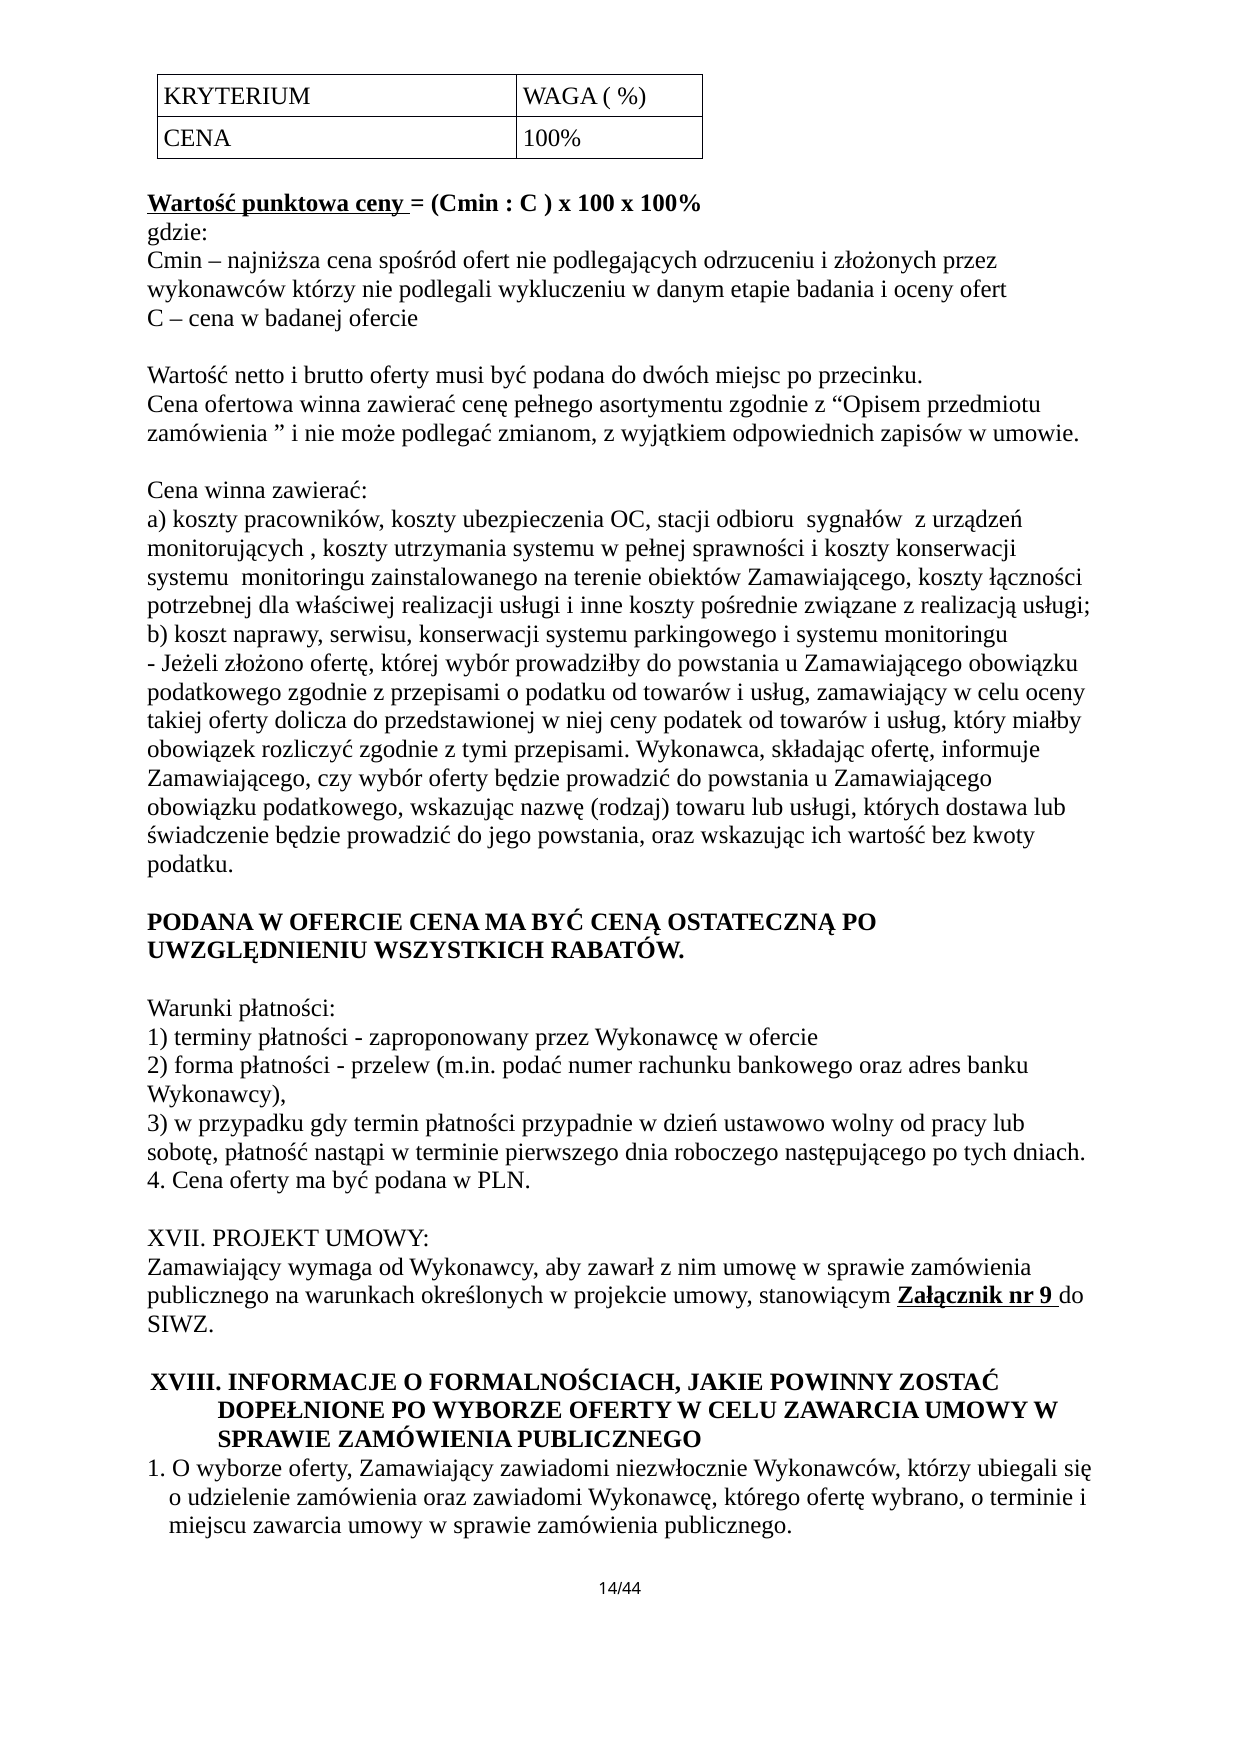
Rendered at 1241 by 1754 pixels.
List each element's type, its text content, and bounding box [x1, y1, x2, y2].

table_header KRYTERIUM [158, 75, 516, 116]
text gdzie: [147, 217, 1092, 246]
text XVII. PROJEKT UMOWY: [147, 1223, 1092, 1252]
text XVIII. INFORMACJE O FORMALNOŚCIACH, JAKIE POWINNY ZOSTAĆ DOPEŁNIONE PO WYBORZE OFERTY W CELU ZAWARCIA UMOWY W SPRAWIE ZAMÓWIENIA PUBLICZNEGO [150, 1367, 1092, 1453]
text - Jeżeli złożono ofertę, której wybór prowadziłby do powstania u Zamawiającego obowiązku podatkowego zgodnie z przepisami o podatku od towarów i usług, zamawiający w celu oceny takiej oferty dolicza do przedstawionej w niej ceny podatek od towarów i usług, który miałby obowiązek rozliczyć zgodnie z tymi przepisami. Wykonawca, składając ofertę, informuje Zamawiającego, czy wybór oferty będzie prowadzić do powstania u Zamawiającego obowiązku podatkowego, wskazując nazwę (rodzaj) towaru lub usługi, których dostawa lub świadczenie będzie prowadzić do jego powstania, oraz wskazując ich wartość bez kwoty podatku. [147, 648, 1092, 878]
text 4. Cena oferty ma być podana w PLN. [147, 1166, 1092, 1194]
text PODANA W OFERCIE CENA MA BYĆ CENĄ OSTATECZNĄ PO UWZGLĘDNIENIU WSZYSTKICH RABATÓW. [147, 907, 1092, 964]
text Wartość netto i brutto oferty musi być podana do dwóch miejsc po przecinku. [147, 361, 1092, 389]
text a) koszty pracowników, koszty ubezpieczenia OC, stacji odbioru sygnałów z urządzeń monitorujących , koszty utrzymania systemu w pełnej sprawności i koszty konserwacji systemu monitoringu zainstalowanego na terenie obiektów Zamawiającego, koszty łączności potrzebnej dla właściwej realizacji usługi i inne koszty pośrednie związane z realizacją usługi; [147, 504, 1092, 619]
text Cmin – najniższa cena spośród ofert nie podlegających odrzuceniu i złożonych przez wykonawców którzy nie podlegali wykluczeniu w danym etapie badania i oceny ofert [147, 246, 1092, 303]
text Cena ofertowa winna zawierać cenę pełnego asortymentu zgodnie z “Opisem przedmiotu zamówienia ” i nie może podlegać zmianom, z wyjątkiem odpowiednich zapisów w umowie. [147, 389, 1092, 447]
text 1. O wyborze oferty, Zamawiający zawiadomi niezwłocznie Wykonawców, którzy ubiegali się o udzielenie zamówienia oraz zawiadomi Wykonawcę, którego ofertę wybrano, o terminie i miejscu zawarcia umowy w sprawie zamówienia publicznego. [147, 1453, 1092, 1539]
table_header WAGA ( %) [517, 75, 702, 116]
text Wartość punktowa ceny = (Cmin : C ) x 100 x 100% [147, 188, 1092, 217]
text 1) terminy płatności - zaproponowany przez Wykonawcę w ofercie [147, 1022, 1092, 1051]
text Zamawiający wymaga od Wykonawcy, aby zawarł z nim umowę w sprawie zamówienia publicznego na warunkach określonych w projekcie umowy, stanowiącym Załącznik nr 9 do SIWZ. [147, 1252, 1092, 1338]
text 3) w przypadku gdy termin płatności przypadnie w dzień ustawowo wolny od pracy lub sobotę, płatność nastąpi w terminie pierwszego dnia roboczego następującego po tych dniach. [147, 1108, 1092, 1166]
table_cell 100% [517, 117, 702, 158]
table_cell CENA [158, 117, 516, 158]
text 2) forma płatności - przelew (m.in. podać numer rachunku bankowego oraz adres banku Wykonawcy), [147, 1051, 1092, 1108]
text C – cena w badanej ofercie [147, 303, 1092, 332]
text Warunki płatności: [147, 993, 1092, 1022]
text b) koszt naprawy, serwisu, konserwacji systemu parkingowego i systemu monitoringu [147, 619, 1092, 648]
text Cena winna zawierać: [147, 476, 1092, 504]
